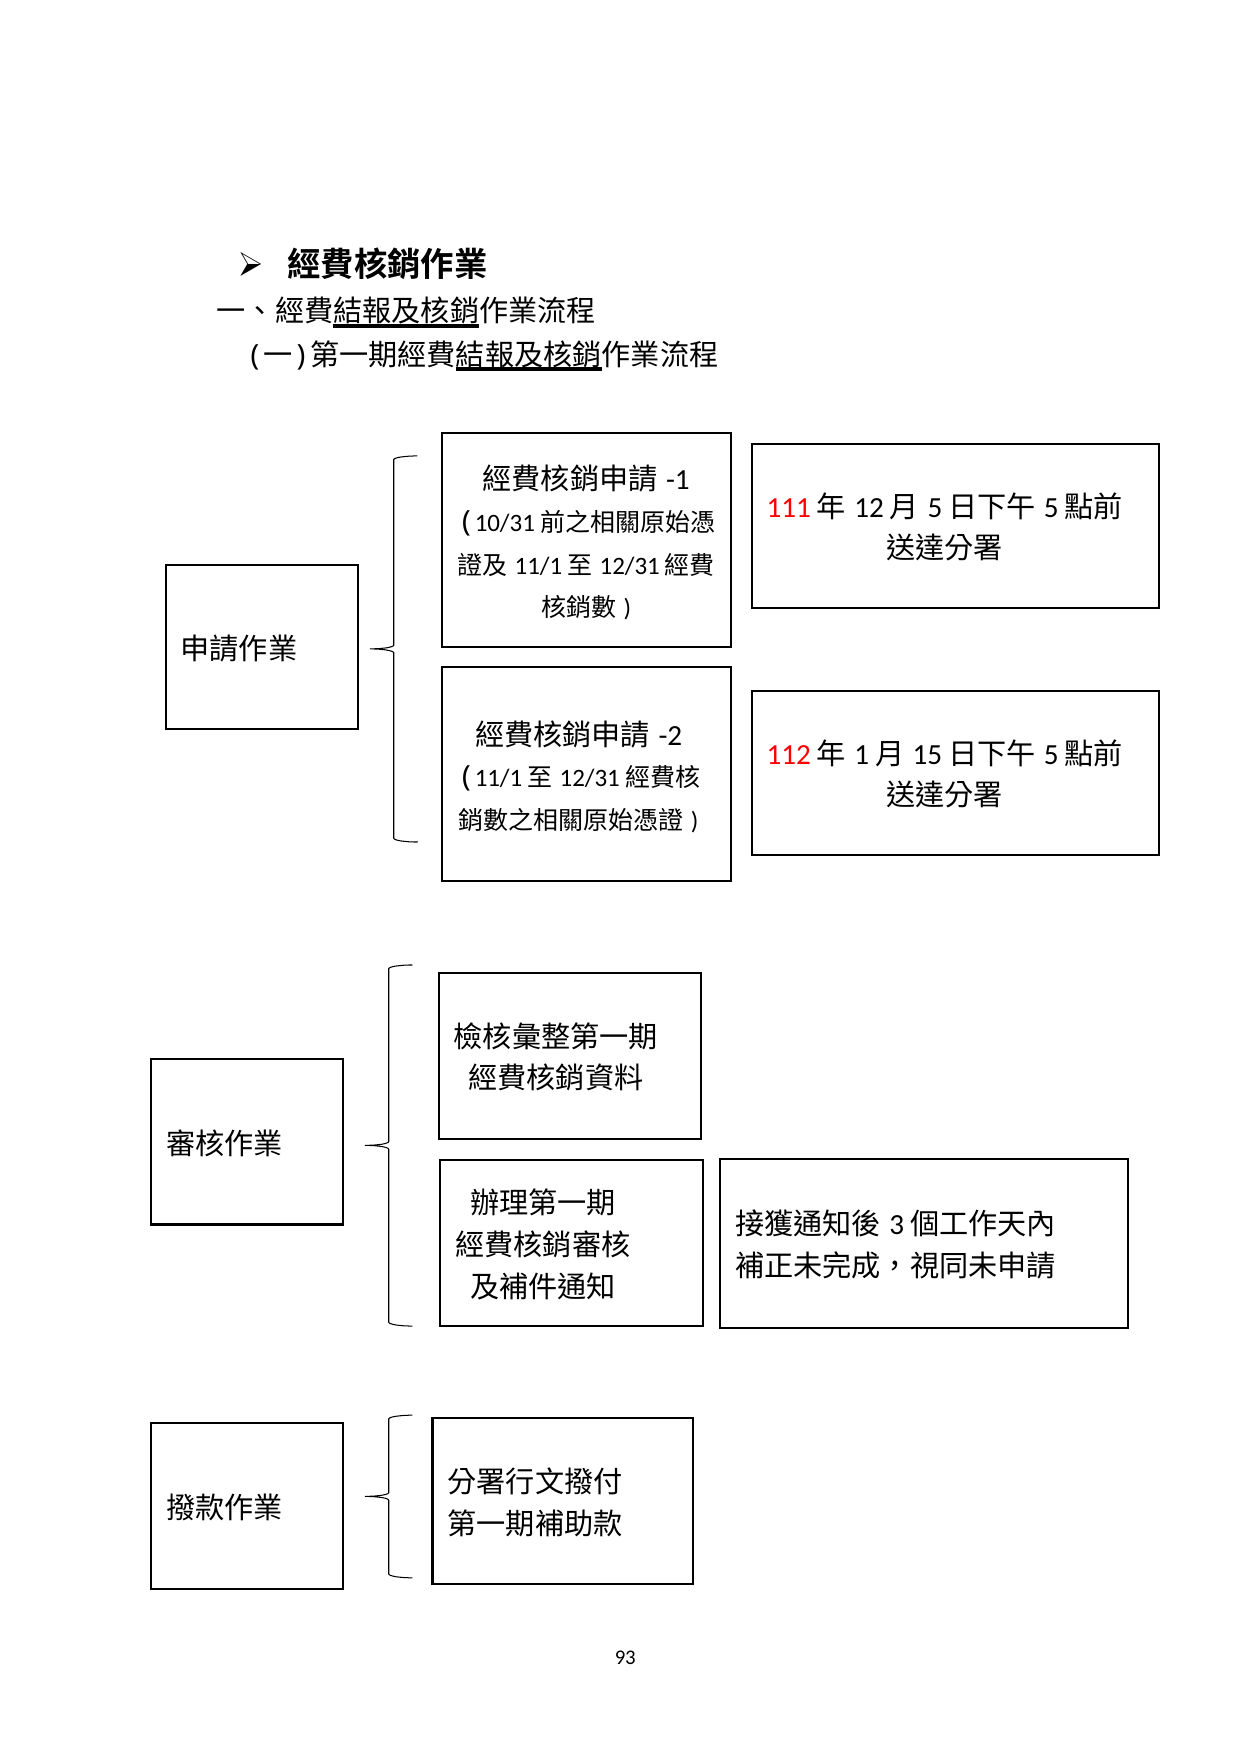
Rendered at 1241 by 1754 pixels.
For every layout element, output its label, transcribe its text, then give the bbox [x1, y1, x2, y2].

list 經費核銷作業 [237, 238, 1063, 286]
text 一、經費結報及核銷作業流程 [187, 286, 1063, 330]
text (一)第一期經費結報及核銷作業流程 [187, 330, 1063, 374]
